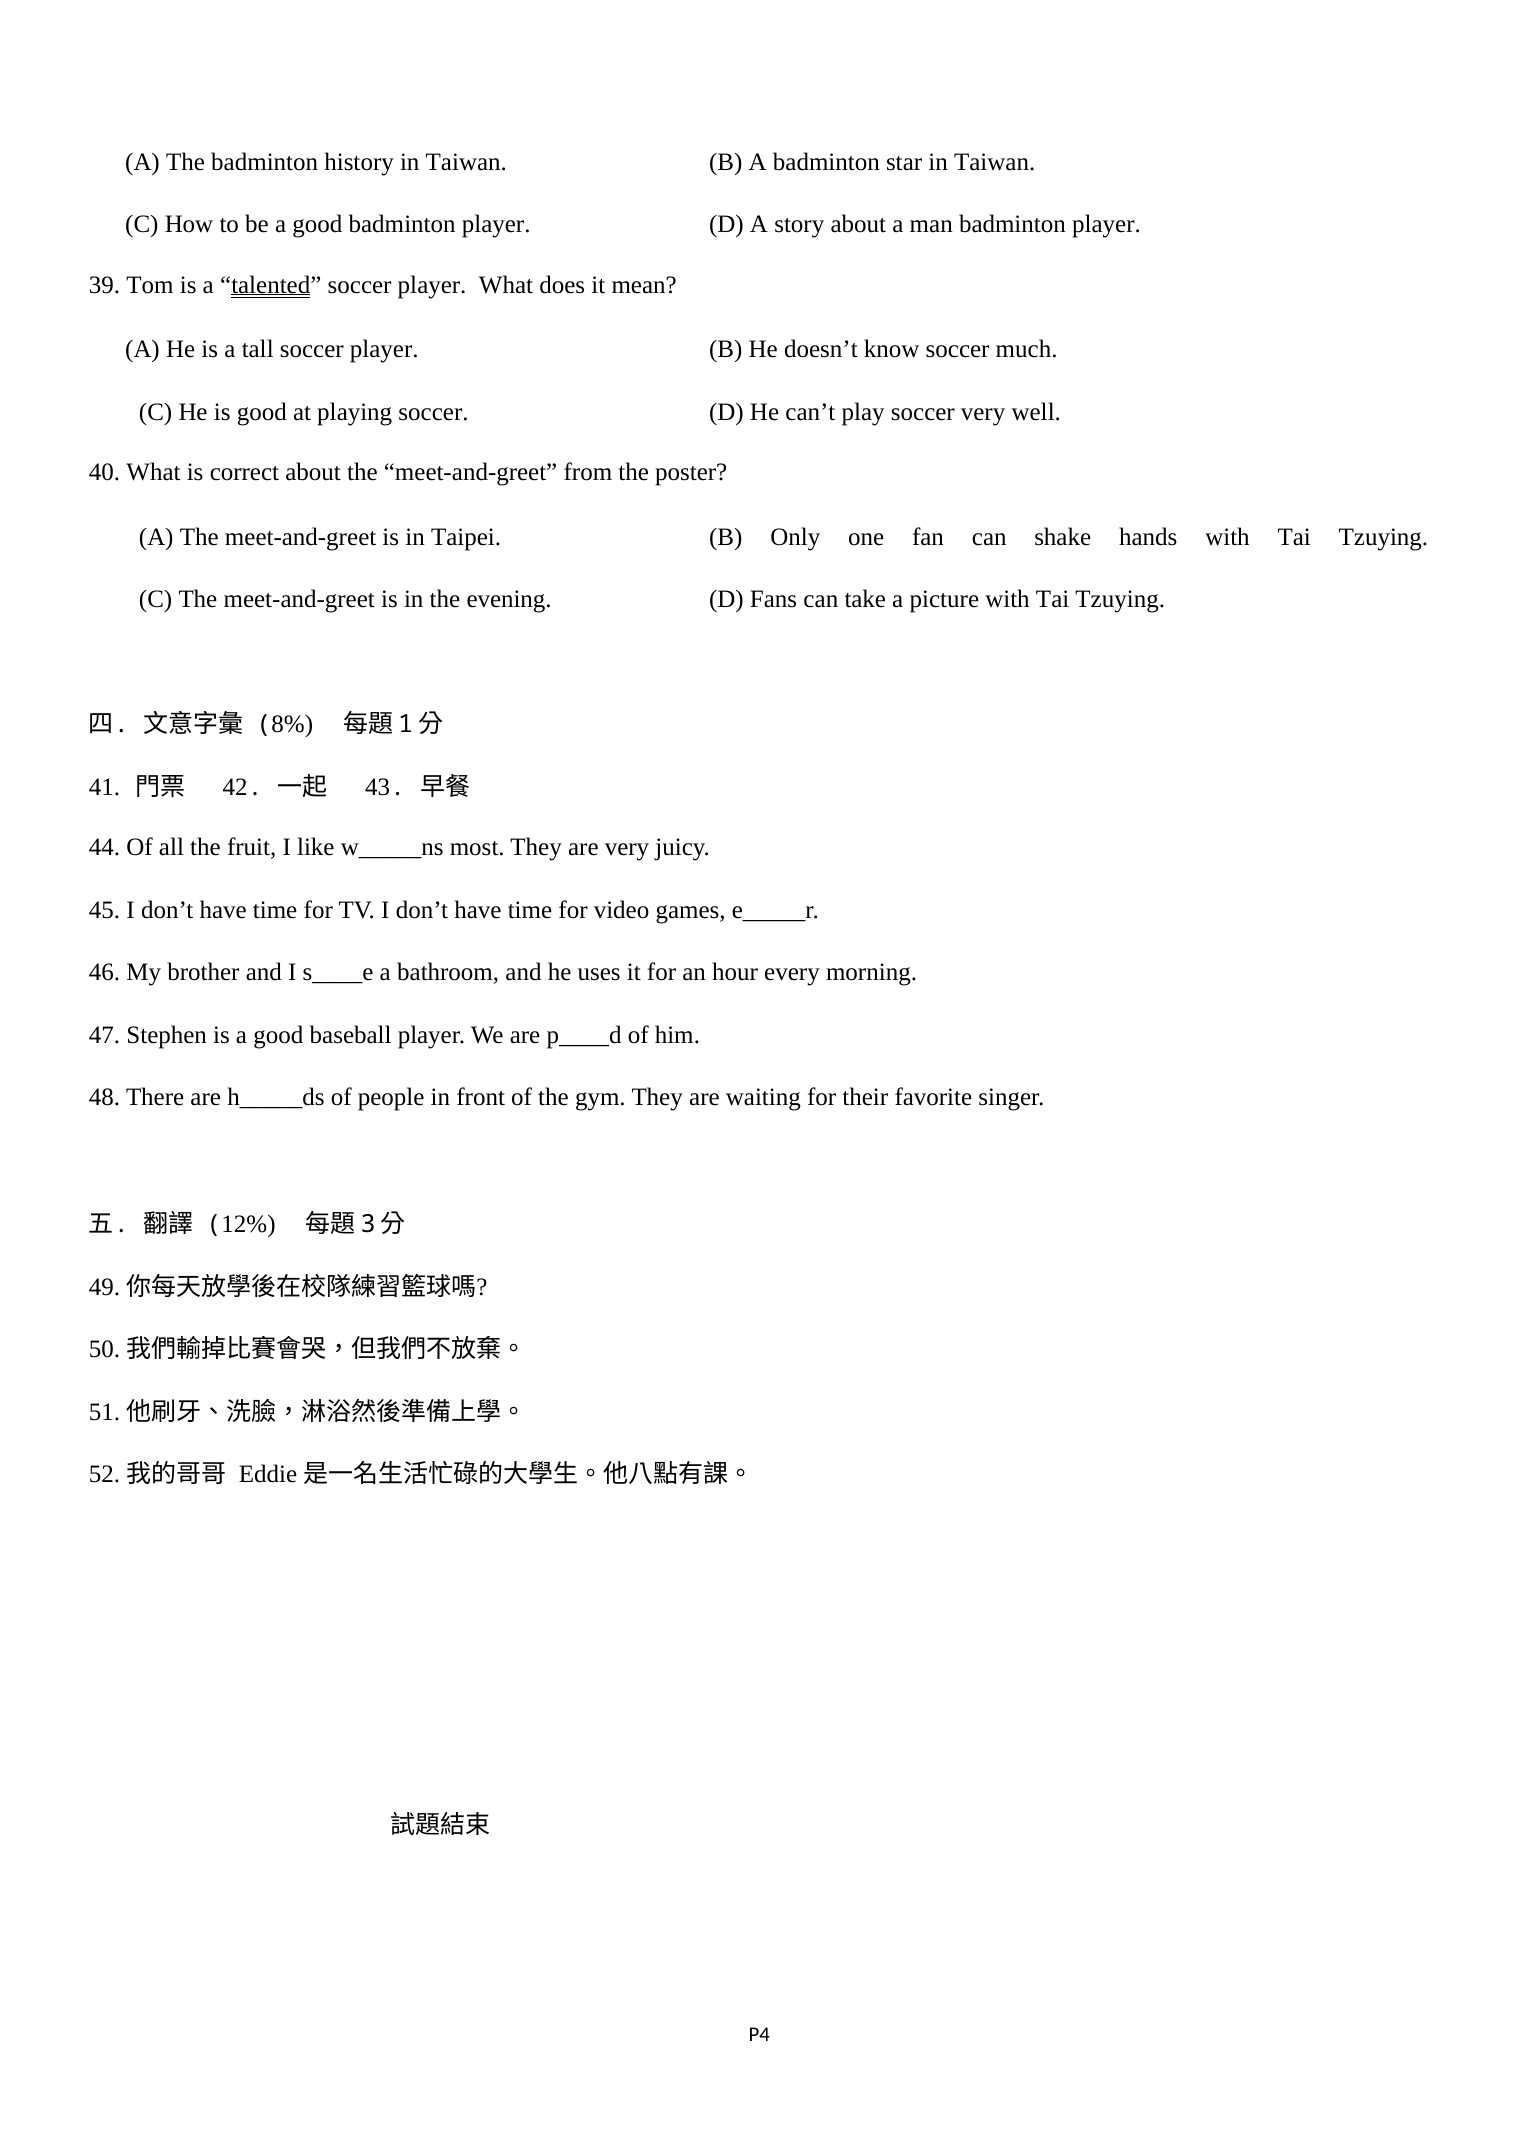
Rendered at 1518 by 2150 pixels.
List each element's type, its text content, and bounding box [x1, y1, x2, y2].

text 46. My brother and I s____e a bathroom, and he uses it for an hour every morning. [89, 930, 1429, 992]
text 50. 我們輸掉比賽會哭，但我們不放棄。 [89, 1305, 1429, 1367]
text 五. 翻譯 (12%) 每題3分 [89, 1180, 1429, 1242]
text (A) The meet-and-greet is in Taipei. (B) Only one fan can shake hands with Tai Tzuying. (C) The meet-and-greet is in the evening. (D) Fans can take a picture with Tai Tzuying. [89, 492, 1429, 617]
text 47. Stephen is a good baseball player. We are p____d of him. [89, 992, 1429, 1055]
text 四. 文意字彙 (8%) 每題1分 [89, 680, 1429, 742]
text 52. 我的哥哥 Eddie 是一名生活忙碌的大學生。他八點有課。 [89, 1430, 1429, 1492]
text (A) The badminton history in Taiwan. (B) A badminton star in Taiwan. (C) How to be a good badminton player. (D) A story about a man badminton player. 39. Tom is a “talented” soccer player. What does it mean? (A) He is a tall soccer player. (B) He doesn’t know soccer much. (C) He is good at playing soccer. (D) He can’t play soccer very well. 40. What is correct about the “meet-and-greet” from the poster? [89, 117, 1429, 492]
text 44. Of all the fruit, I like w_____ns most. They are very juicy. [89, 805, 1429, 867]
text 48. There are h_____ds of people in front of the gym. They are waiting for their favorite singer. [89, 1055, 1429, 1117]
text 49. 你每天放學後在校隊練習籃球嗎? [89, 1242, 1429, 1305]
text 45. I don’t have time for TV. I don’t have time for video games, e_____r. [89, 867, 1429, 930]
text 試題結束 [89, 1805, 1429, 1841]
text 41. 門票 42. 一起 43. 早餐 [89, 742, 1429, 805]
text 51. 他刷牙、洗臉，淋浴然後準備上學。 [89, 1367, 1429, 1430]
